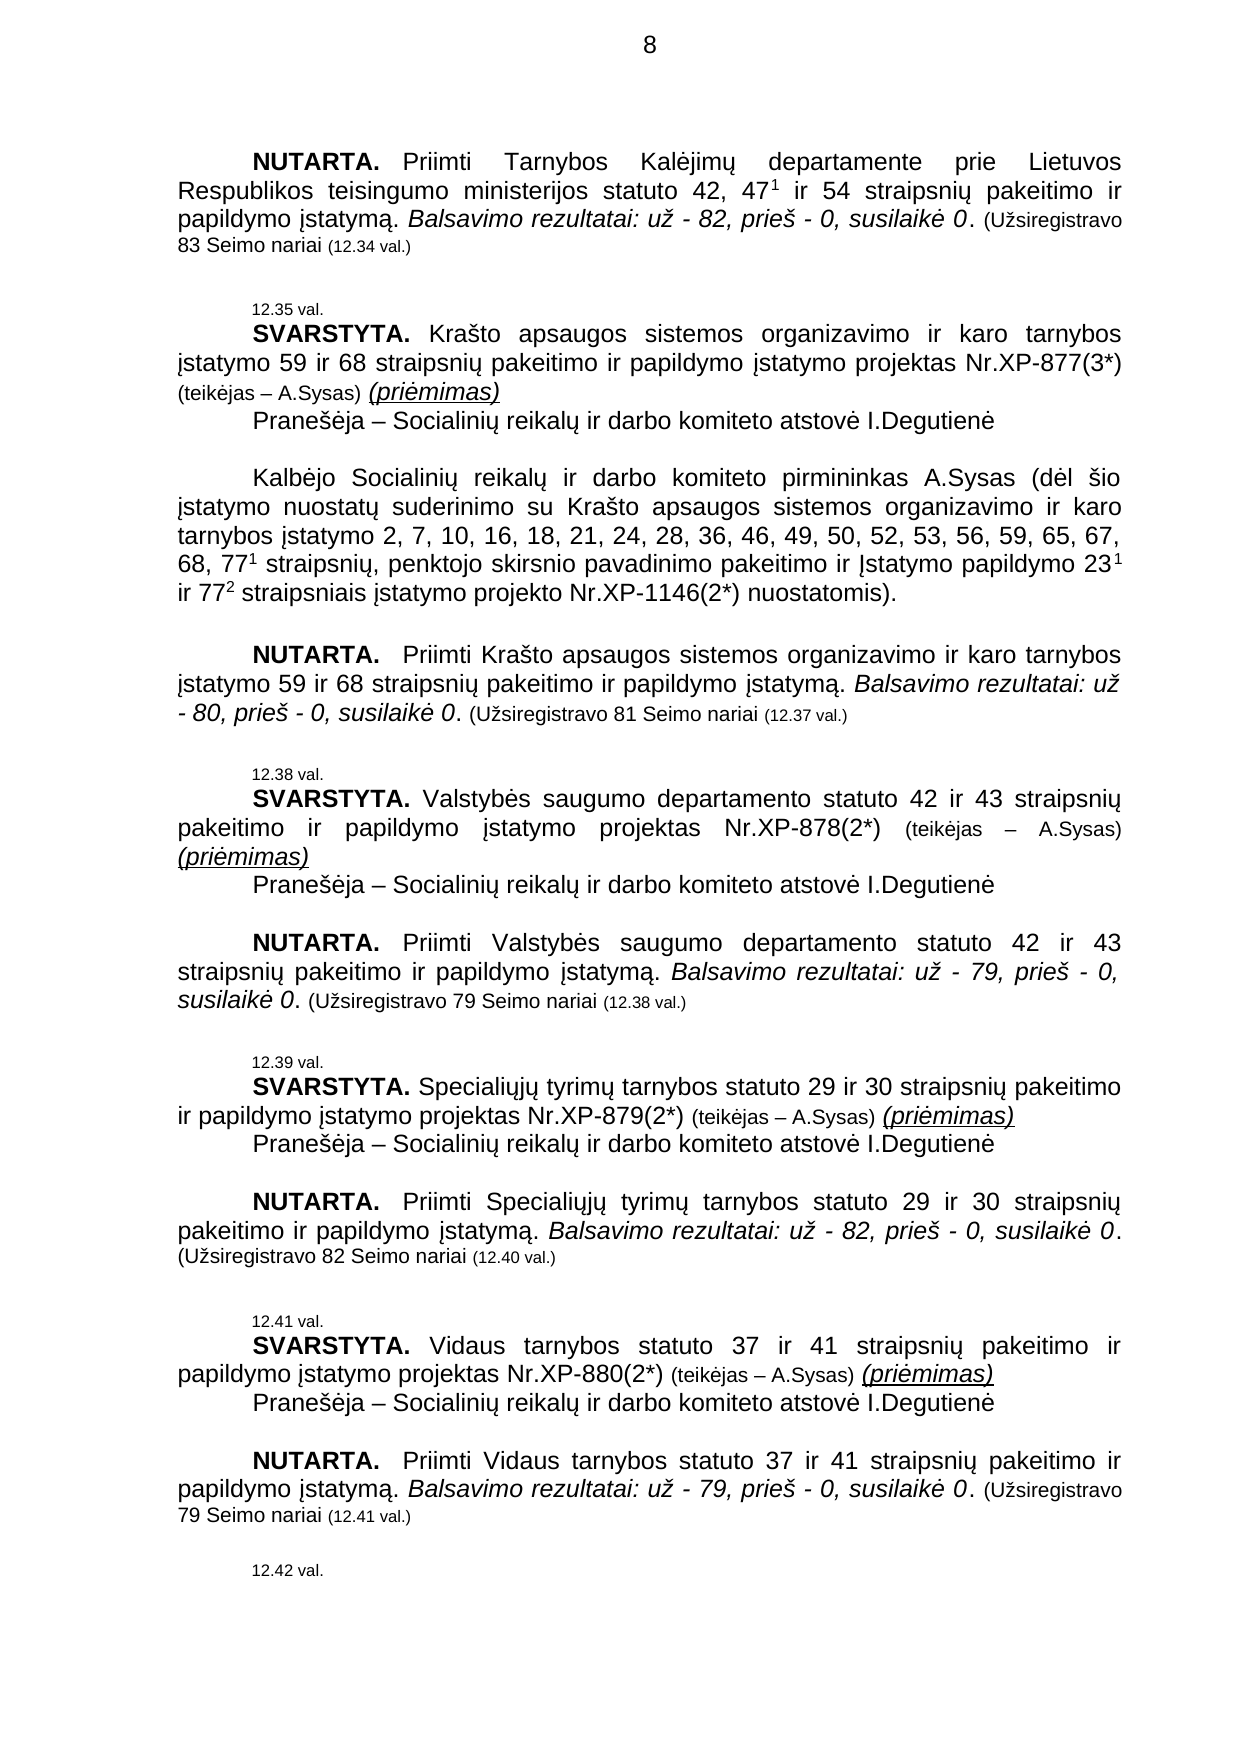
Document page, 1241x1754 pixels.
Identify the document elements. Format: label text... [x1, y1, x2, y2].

text 12.39 val. [177, 1053, 1122, 1072]
text SVARSTYTA. Specialiųjų tyrimų tarnybos statuto 29 ir 30 straipsnių pakeitimo ir papildymo įstatymo projektas Nr.XP-879(2*) (teikėjas – A.Sysas) (priėmimas) [177, 1072, 1122, 1129]
text Pranešėja – Socialinių reikalų ir darbo komiteto atstovė I.Degutienė [177, 1388, 1122, 1417]
text 12.41 val. [177, 1311, 1122, 1331]
text SVARSTYTA. Vidaus tarnybos statuto 37 ir 41 straipsnių pakeitimo ir papildymo įstatymo projektas Nr.XP-880(2*) (teikėjas – A.Sysas) (priėmimas) [177, 1331, 1122, 1388]
text 12.38 val. [177, 765, 1122, 784]
text 12.35 val. [177, 300, 1122, 319]
text SVARSTYTA. Valstybės saugumo departamento statuto 42 ir 43 straipsnių pakeitimo ir papildymo įstatymo projektas Nr.XP-878(2*) (teikėjas – A.Sysas) (priėmimas) [177, 784, 1122, 871]
text Pranešėja – Socialinių reikalų ir darbo komiteto atstovė I.Degutienė [177, 406, 1122, 434]
text NUTARTA. Priimti Krašto apsaugos sistemos organizavimo ir karo tarnybos įstatymo 59 ir 68 straipsnių pakeitimo ir papildymo įstatymą. Balsavimo rezultatai: už - 80, prieš - 0, susilaikė 0. (Užsiregistravo 81 Seimo nariai (12.37 val.) [177, 640, 1122, 727]
text 12.42 val. [177, 1561, 1122, 1580]
text NUTARTA. Priimti Tarnybos Kalėjimų departamente prie Lietuvos Respublikos teisingumo ministerijos statuto 42, 471 ir 54 straipsnių pakeitimo ir papildymo įstatymą. Balsavimo rezultatai: už - 82, prieš - 0, susilaikė 0. (Užsiregistravo 83 Seimo nariai (12.34 val.) [177, 147, 1122, 257]
text Kalbėjo Socialinių reikalų ir darbo komiteto pirmininkas A.Sysas (dėl šio įstatymo nuostatų suderinimo su Krašto apsaugos sistemos organizavimo ir karo tarnybos įstatymo 2, 7, 10, 16, 18, 21, 24, 28, 36, 46, 49, 50, 52, 53, 56, 59, 65, 67, 68, 771 straipsnių, penktojo skirsnio pavadinimo pakeitimo ir Įstatymo papildymo 231 ir 772 straipsniais įstatymo projekto Nr.XP-1146(2*) nuostatomis). [177, 463, 1122, 607]
text Pranešėja – Socialinių reikalų ir darbo komiteto atstovė I.Degutienė [177, 1129, 1122, 1158]
text NUTARTA. Priimti Specialiųjų tyrimų tarnybos statuto 29 ir 30 straipsnių pakeitimo ir papildymo įstatymą. Balsavimo rezultatai: už - 82, prieš - 0, susilaikė 0. (Užsiregistravo 82 Seimo nariai (12.40 val.) [177, 1187, 1122, 1268]
text NUTARTA. Priimti Valstybės saugumo departamento statuto 42 ir 43 straipsnių pakeitimo ir papildymo įstatymą. Balsavimo rezultatai: už - 79, prieš - 0, susilaikė 0. (Užsiregistravo 79 Seimo nariai (12.38 val.) [177, 928, 1122, 1014]
text NUTARTA. Priimti Vidaus tarnybos statuto 37 ir 41 straipsnių pakeitimo ir papildymo įstatymą. Balsavimo rezultatai: už - 79, prieš - 0, susilaikė 0. (Užsiregistravo 79 Seimo nariai (12.41 val.) [177, 1446, 1122, 1527]
text Pranešėja – Socialinių reikalų ir darbo komiteto atstovė I.Degutienė [177, 871, 1122, 899]
text SVARSTYTA. Krašto apsaugos sistemos organizavimo ir karo tarnybos įstatymo 59 ir 68 straipsnių pakeitimo ir papildymo įstatymo projektas Nr.XP-877(3*) (teikėjas – A.Sysas) (priėmimas) [177, 319, 1122, 406]
